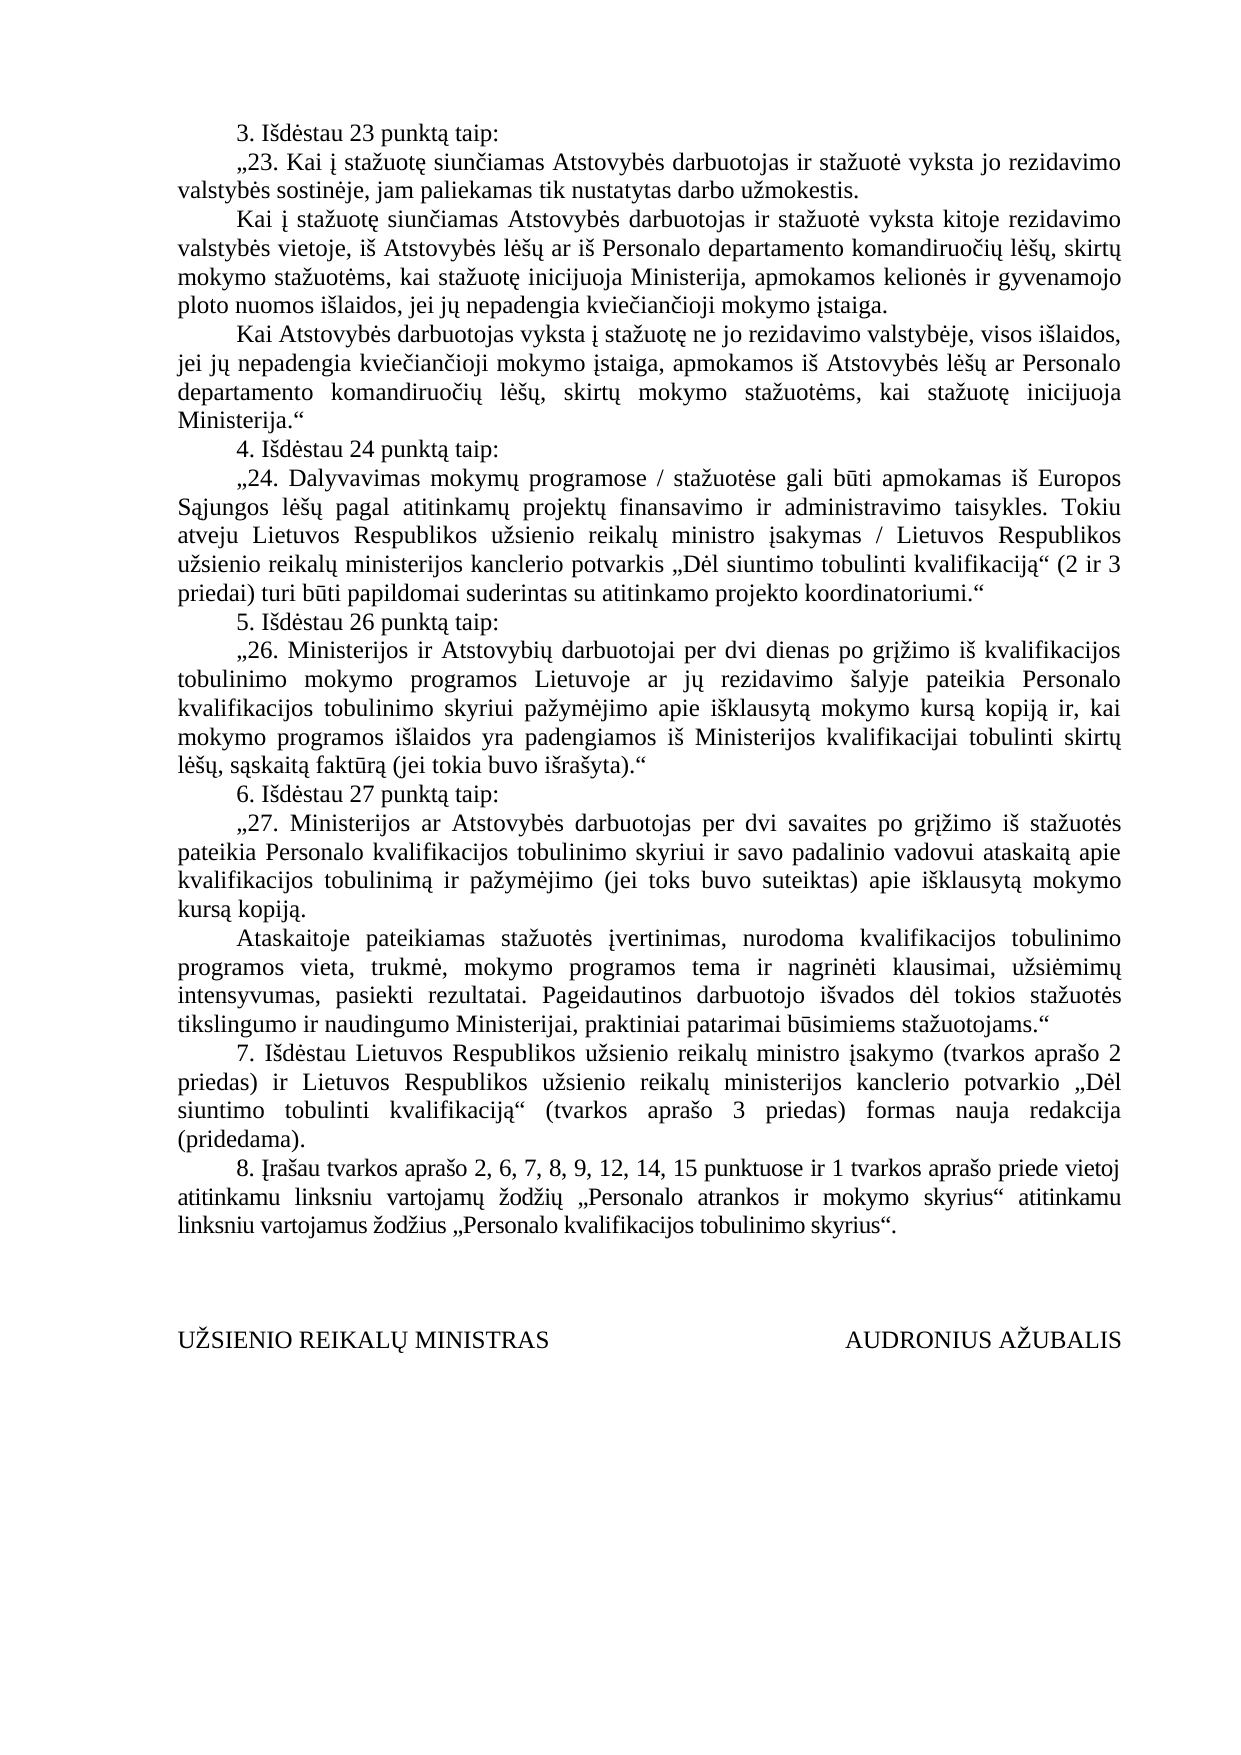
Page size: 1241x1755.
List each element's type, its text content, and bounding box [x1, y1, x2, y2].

text Užsienio reikalų ministras Audronius Ažubalis [177, 1326, 1122, 1354]
text Ataskaitoje pateikiamas stažuotės įvertinimas, nurodoma kvalifikacijos tobulinimo programos vieta, trukmė, mokymo programos tema ir nagrinėti klausimai, užsiėmimų intensyvumas, pasiekti rezultatai. Pageidautinos darbuotojo išvados dėl tokios stažuotės tikslingumo ir naudingumo Ministerijai, praktiniai patarimai būsimiems stažuotojams.“ [177, 923, 1122, 1038]
text 7. Išdėstau Lietuvos Respublikos užsienio reikalų ministro įsakymo (tvarkos aprašo 2 priedas) ir Lietuvos Respublikos užsienio reikalų ministerijos kanclerio potvarkio „Dėl siuntimo tobulinti kvalifikaciją“ (tvarkos aprašo 3 priedas) formas nauja redakcija (pridedama). [177, 1038, 1122, 1153]
text 4. Išdėstau 24 punktą taip: [177, 434, 1122, 463]
text „26. Ministerijos ir Atstovybių darbuotojai per dvi dienas po grįžimo iš kvalifikacijos tobulinimo mokymo programos Lietuvoje ar jų rezidavimo šalyje pateikia Personalo kvalifikacijos tobulinimo skyriui pažymėjimo apie išklausytą mokymo kursą kopiją ir, kai mokymo programos išlaidos yra padengiamos iš Ministerijos kvalifikacijai tobulinti skirtų lėšų, sąskaitą faktūrą (jei tokia buvo išrašyta).“ [177, 636, 1122, 779]
text Kai į stažuotę siunčiamas Atstovybės darbuotojas ir stažuotė vyksta kitoje rezidavimo valstybės vietoje, iš Atstovybės lėšų ar iš Personalo departamento komandiruočių lėšų, skirtų mokymo stažuotėms, kai stažuotę inicijuoja Ministerija, apmokamos kelionės ir gyvenamojo ploto nuomos išlaidos, jei jų nepadengia kviečiančioji mokymo įstaiga. [177, 204, 1122, 319]
text 3. Išdėstau 23 punktą taip: [177, 118, 1122, 147]
text 6. Išdėstau 27 punktą taip: [177, 779, 1122, 808]
text 8. Įrašau tvarkos aprašo 2, 6, 7, 8, 9, 12, 14, 15 punktuose ir 1 tvarkos aprašo priede vietoj atitinkamu linksniu vartojamų žodžių „Personalo atrankos ir mokymo skyrius“ atitinkamu linksniu vartojamus žodžius „Personalo kvalifikacijos tobulinimo skyrius“. [177, 1153, 1122, 1239]
text „23. Kai į stažuotę siunčiamas Atstovybės darbuotojas ir stažuotė vyksta jo rezidavimo valstybės sostinėje, jam paliekamas tik nustatytas darbo užmokestis. [177, 147, 1122, 204]
text „24. Dalyvavimas mokymų programose / stažuotėse gali būti apmokamas iš Europos Sąjungos lėšų pagal atitinkamų projektų finansavimo ir administravimo taisykles. Tokiu atveju Lietuvos Respublikos užsienio reikalų ministro įsakymas / Lietuvos Respublikos užsienio reikalų ministerijos kanclerio potvarkis „Dėl siuntimo tobulinti kvalifikaciją“ (2 ir 3 priedai) turi būti papildomai suderintas su atitinkamo projekto koordinatoriumi.“ [177, 463, 1122, 607]
text Kai Atstovybės darbuotojas vyksta į stažuotę ne jo rezidavimo valstybėje, visos išlaidos, jei jų nepadengia kviečiančioji mokymo įstaiga, apmokamos iš Atstovybės lėšų ar Personalo departamento komandiruočių lėšų, skirtų mokymo stažuotėms, kai stažuotę inicijuoja Ministerija.“ [177, 319, 1122, 434]
text 5. Išdėstau 26 punktą taip: [177, 607, 1122, 636]
text „27. Ministerijos ar Atstovybės darbuotojas per dvi savaites po grįžimo iš stažuotės pateikia Personalo kvalifikacijos tobulinimo skyriui ir savo padalinio vadovui ataskaitą apie kvalifikacijos tobulinimą ir pažymėjimo (jei toks buvo suteiktas) apie išklausytą mokymo kursą kopiją. [177, 808, 1122, 923]
